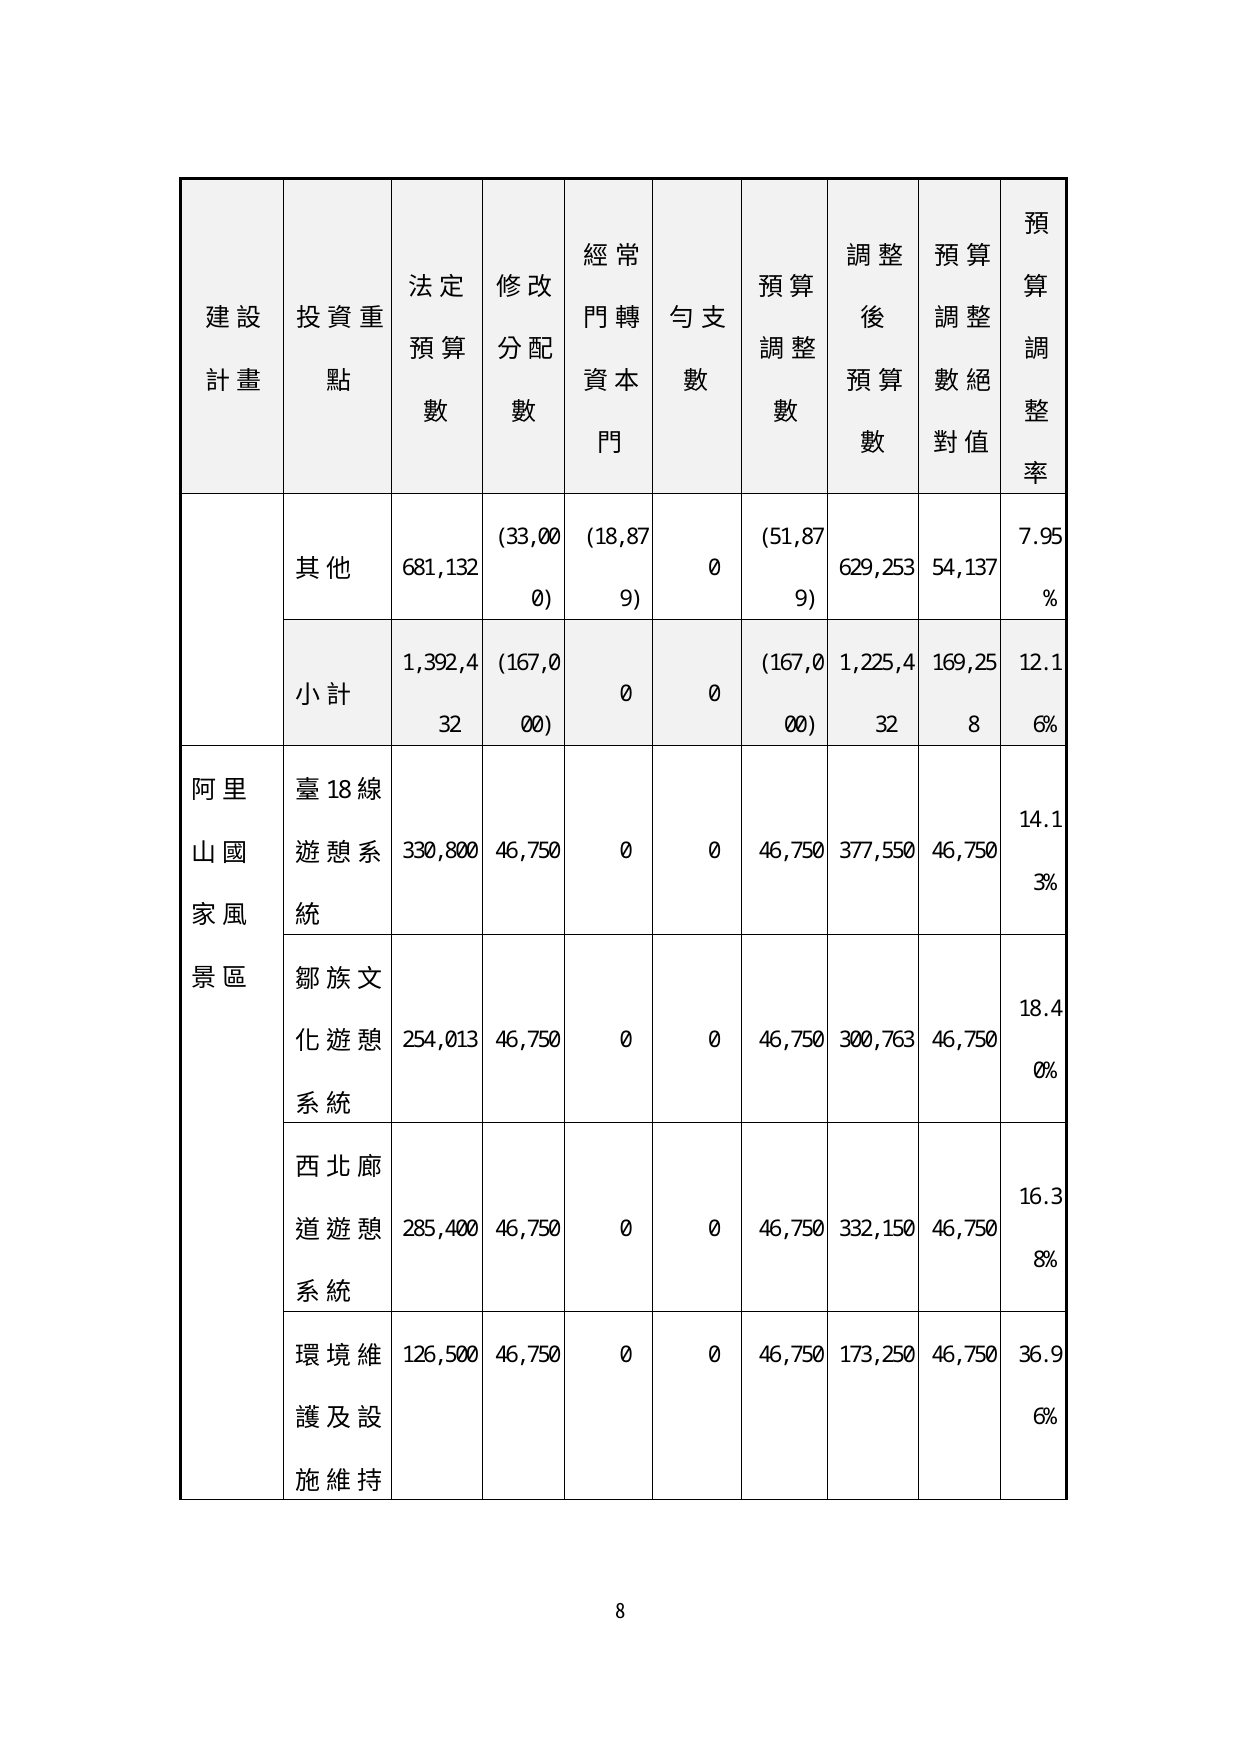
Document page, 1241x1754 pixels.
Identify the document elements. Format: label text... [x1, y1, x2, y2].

table_cell 0 [565, 1312, 652, 1499]
table_cell 46,750 [742, 746, 827, 933]
table_cell 小計 [284, 620, 391, 745]
table_cell 46,750 [483, 1312, 564, 1499]
table_cell 330,800 [392, 746, 482, 933]
table_cell 0 [653, 494, 741, 619]
table_cell 0 [653, 746, 741, 933]
table_cell 臺18線遊憩系統 [284, 746, 391, 933]
table_cell 7.95% [1001, 494, 1065, 619]
table_cell 46,750 [919, 1312, 1000, 1499]
table_cell 1,392,432 [392, 620, 482, 745]
table_cell 0 [653, 1123, 741, 1311]
table_cell 681,132 [392, 494, 482, 619]
table_cell 西北廊道遊憩系統 [284, 1123, 391, 1311]
table_cell 377,550 [828, 746, 918, 933]
table_cell 46,750 [742, 1312, 827, 1499]
table_cell 300,763 [828, 935, 918, 1122]
table_header 經常門轉資本門 [565, 180, 652, 493]
table_cell 46,750 [483, 746, 564, 933]
table_cell 阿里山國家風景區 [182, 746, 283, 1499]
table_cell 0 [565, 746, 652, 933]
table_cell 其他 [284, 494, 391, 619]
table_cell 126,500 [392, 1312, 482, 1499]
table_cell 0 [565, 935, 652, 1122]
table_cell 46,750 [919, 746, 1000, 933]
table_cell 14.13% [1001, 746, 1065, 933]
table_header 預算 調整數 [742, 180, 827, 493]
table_cell 285,400 [392, 1123, 482, 1311]
table_cell 0 [653, 935, 741, 1122]
table_cell (167,000) [483, 620, 564, 745]
table_cell 332,150 [828, 1123, 918, 1311]
table_cell 46,750 [742, 935, 827, 1122]
table_header 建設 計畫 [182, 180, 283, 493]
table_cell 254,013 [392, 935, 482, 1122]
table_cell 0 [653, 1312, 741, 1499]
table_cell 36.96% [1001, 1312, 1065, 1499]
table_header 投資重點 [284, 180, 391, 493]
table_cell 169,258 [919, 620, 1000, 745]
table_cell 629,253 [828, 494, 918, 619]
table_cell 173,250 [828, 1312, 918, 1499]
table_header 預算 調整率 [1001, 180, 1065, 493]
table_cell 環境維護及設施維持 [284, 1312, 391, 1499]
table_cell 18.40% [1001, 935, 1065, 1122]
table_header 修改 分配數 [483, 180, 564, 493]
table_cell [182, 494, 283, 745]
table_cell (51,879) [742, 494, 827, 619]
table_cell (167,000) [742, 620, 827, 745]
table_header 調整後 預算數 [828, 180, 918, 493]
table_cell 46,750 [919, 1123, 1000, 1311]
table_cell 46,750 [483, 935, 564, 1122]
table_cell 0 [653, 620, 741, 745]
table_header 勻支數 [653, 180, 741, 493]
table_cell 16.38% [1001, 1123, 1065, 1311]
table_cell 12.16% [1001, 620, 1065, 745]
table_cell 46,750 [919, 935, 1000, 1122]
table_cell 46,750 [742, 1123, 827, 1311]
table_header 法定 預算數 [392, 180, 482, 493]
table_cell 46,750 [483, 1123, 564, 1311]
table_cell 0 [565, 620, 652, 745]
table_cell 54,137 [919, 494, 1000, 619]
table_cell (33,000) [483, 494, 564, 619]
table_cell 0 [565, 1123, 652, 1311]
table_cell 鄒族文化遊憩系統 [284, 935, 391, 1122]
table_cell 1,225,432 [828, 620, 918, 745]
table_cell (18,879) [565, 494, 652, 619]
table_header 預算調整數絕對值 [919, 180, 1000, 493]
